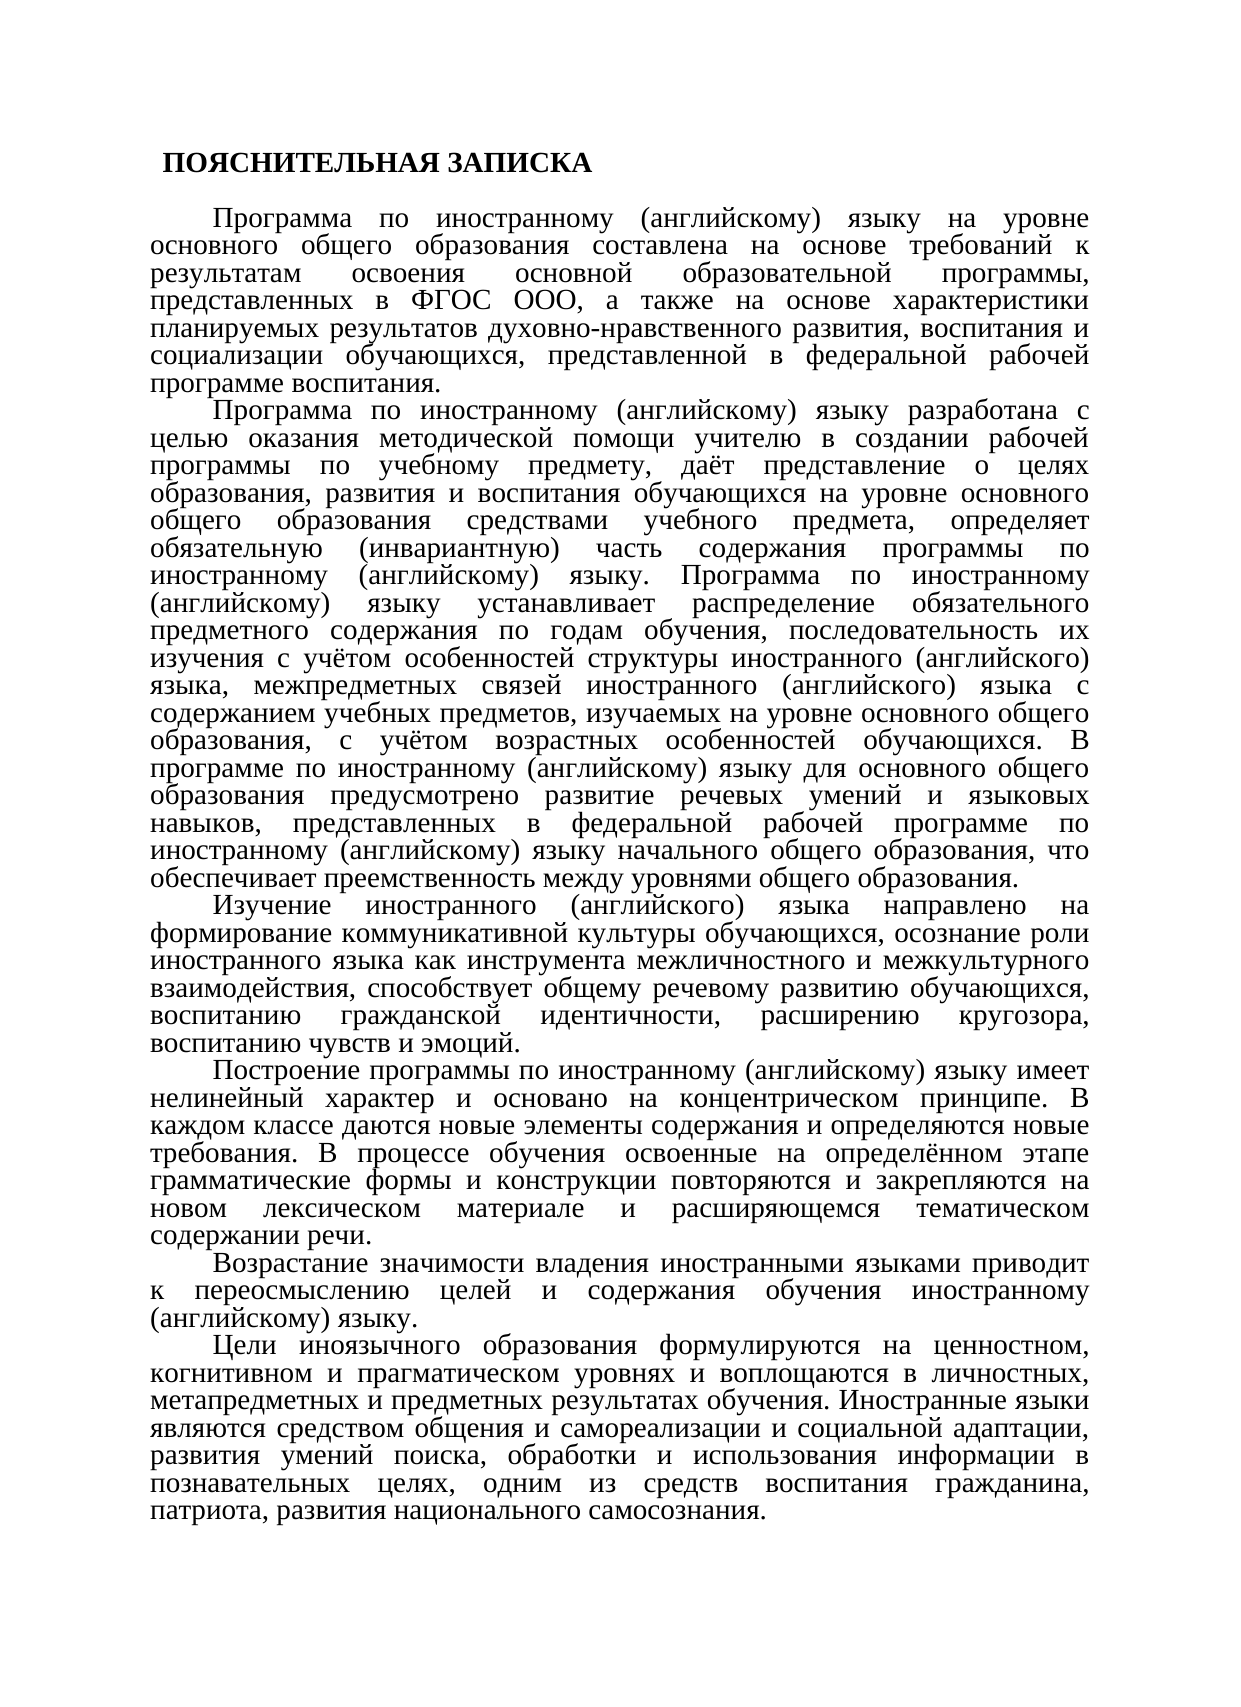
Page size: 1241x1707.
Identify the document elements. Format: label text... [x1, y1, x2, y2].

text Построение программы по иностранному (английскому) языку имеет нелинейный характер и основано на концентрическом принципе. В каждом классе даются новые элементы содержания и определяются новые требования. В процессе обучения освоенные на определённом этапе грамматические формы и конструкции повторяются и закрепляются на новом лексическом материале и расширяющемся тематическом содержании речи. [150, 1057, 1090, 1250]
text Программа по иностранному (английскому) языку разработана с целью оказания методической помощи учителю в создании рабочей программы по учебному предмету, даёт представление о целях образования, развития и воспитания обучающихся на уровне основного общего образования средствами учебного предмета, определяет обязательную (инвариантную) часть содержания программы по иностранному (английскому) языку. Программа по иностранному (английскому) языку устанавливает распределение обязательного предметного содержания по годам обучения, последовательность их изучения с учётом особенностей структуры иностранного (английского) языка, межпредметных связей иностранного (английского) языка с содержанием учебных предметов, изучаемых на уровне основного общего образования, с учётом возрастных особенностей обучающихся. В программе по иностранному (английскому) языку для основного общего образования предусмотрено развитие речевых умений и языковых навыков, представленных в федеральной рабочей программе по иностранному (английскому) языку начального общего образования, что обеспечивает преемственность между уровнями общего образования. [150, 397, 1090, 892]
text Возрастание значимости владения иностранными языками приводит к переосмыслению целей и содержания обучения иностранному (английскому) языку. [150, 1250, 1090, 1332]
text Изучение иностранного (английского) языка направлено на формирование коммуникативной культуры обучающихся, осознание роли иностранного языка как инструмента межличностного и межкультурного взаимодействия, способствует общему речевому развитию обучающихся, воспитанию гражданской идентичности, расширению кругозора, воспитанию чувств и эмоций. [150, 892, 1090, 1057]
text ПОЯСНИТЕЛЬНАЯ ЗАПИСКА [162, 150, 1090, 177]
text Программа по иностранному (английскому) языку на уровне основного общего образования составлена на основе требований к результатам освоения основной образовательной программы, представленных в ФГОС ООО, а также на основе характеристики планируемых результатов духовно-нравственного развития, воспитания и социализации обучающихся, представленной в федеральной рабочей программе воспитания. [150, 205, 1090, 397]
text Цели иноязычного образования формулируются на ценностном, когнитивном и прагматическом уровнях и воплощаются в личностных, метапредметных и предметных результатах обучения. Иностранные языки являются средством общения и самореализации и социальной адаптации, развития умений поиска, обработки и использования информации в познавательных целях, одним из средств воспитания гражданина, патриота, развития национального самосознания. [150, 1332, 1090, 1525]
